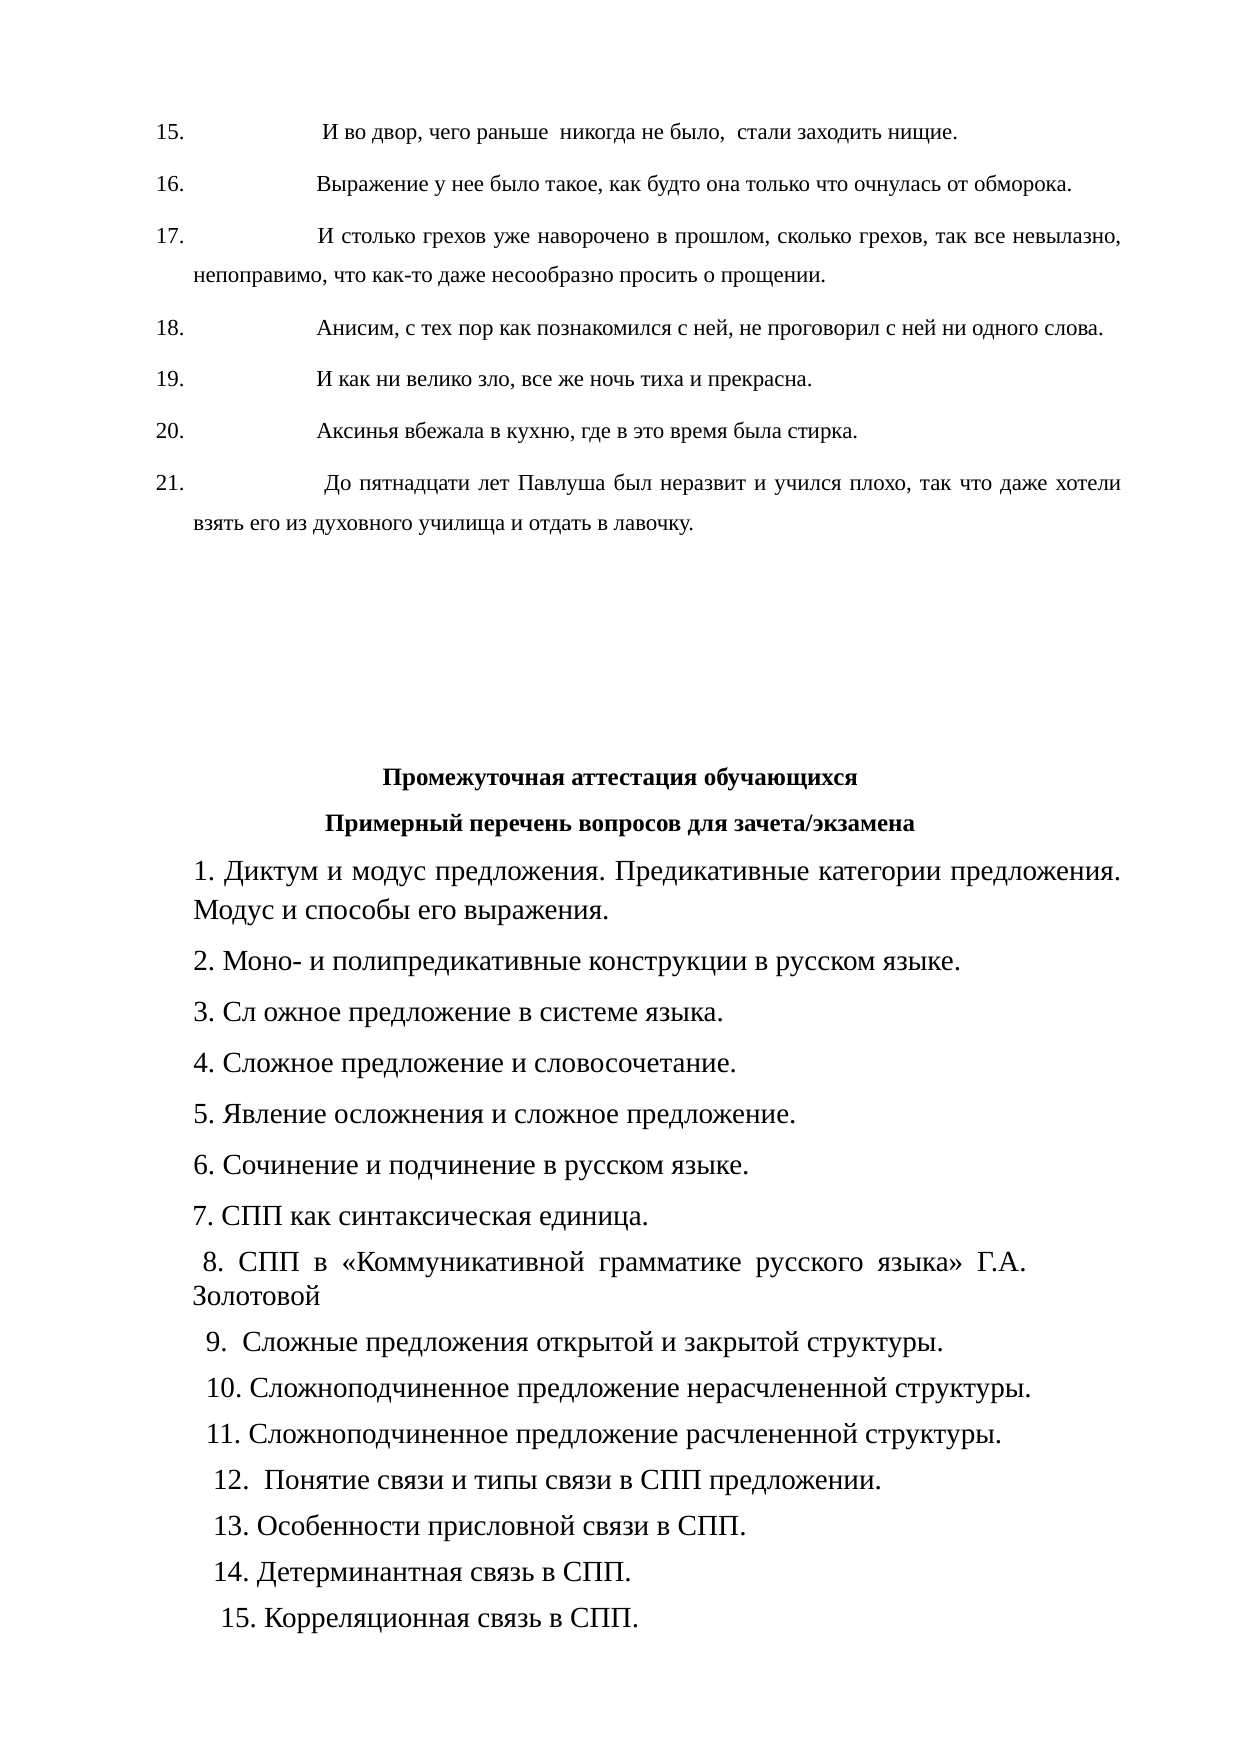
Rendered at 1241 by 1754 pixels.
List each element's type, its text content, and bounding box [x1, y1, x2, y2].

text Промежуточная аттестация обучающихся [118, 762, 1122, 791]
list 4. Сложное предложение и словосочетание. [156, 1045, 1122, 1079]
text 20. Аксинья вбежала в кухню, где в это время была стирка. [156, 417, 1122, 444]
list 14. Детерминантная связь в СПП. [118, 1554, 1085, 1588]
list 3. Сл ожное предложение в системе языка. [156, 994, 1122, 1028]
list 13. Особенности присловной связи в СПП. [118, 1508, 1085, 1542]
text 15. И во двор, чего раньше никогда не было, стали заходить нищие. [156, 118, 1122, 144]
text 16. Выражение у нее было такое, как будто она только что очнулась от обморока. [156, 170, 1122, 196]
list 11. Сложноподчиненное предложение расчлененной структуры. [118, 1416, 1085, 1449]
text 17. И столько грехов уже наворочено в прошлом, сколько грехов, так все невылазно, непоправимо, что как-то даже несообразно просить о прощении. [156, 222, 1122, 288]
list 6. Сочинение и подчинение в русском языке. [156, 1147, 1122, 1181]
text Примерный перечень вопросов для зачета/экзамена [118, 808, 1122, 837]
list 1. Диктум и модус предложения. Предикативные категории предложения. Модус и способы его выражения. [156, 853, 1122, 926]
list 8. СПП в «Коммуникативной грамматике русского языка» Г.А. Золотовой [118, 1244, 1085, 1311]
list 5. Явление осложнения и сложное предложение. [156, 1096, 1122, 1130]
list 9. Сложные предложения открытой и закрытой структуры. [118, 1324, 1085, 1357]
list 15. Корреляционная связь в СПП. [118, 1600, 1085, 1634]
list 7. СПП как синтаксическая единица. [118, 1198, 1085, 1232]
list 2. Моно- и полипредикативные конструкции в русском языке. [156, 943, 1122, 977]
text 18. Анисим, с тех пор как познакомился с ней, не проговорил с ней ни одного слова. [156, 313, 1122, 340]
list 12. Понятие связи и типы связи в СПП предложении. [118, 1462, 1085, 1496]
text 19. И как ни велико зло, все же ночь тиха и прекрасна. [156, 366, 1122, 392]
text 21. До пятнадцати лет Павлуша был неразвит и учился плохо, так что даже хотели взять его из духовного училища и отдать в лавочку. [156, 469, 1122, 535]
list 10. Сложноподчиненное предложение нерасчлененной структуры. [118, 1370, 1085, 1403]
